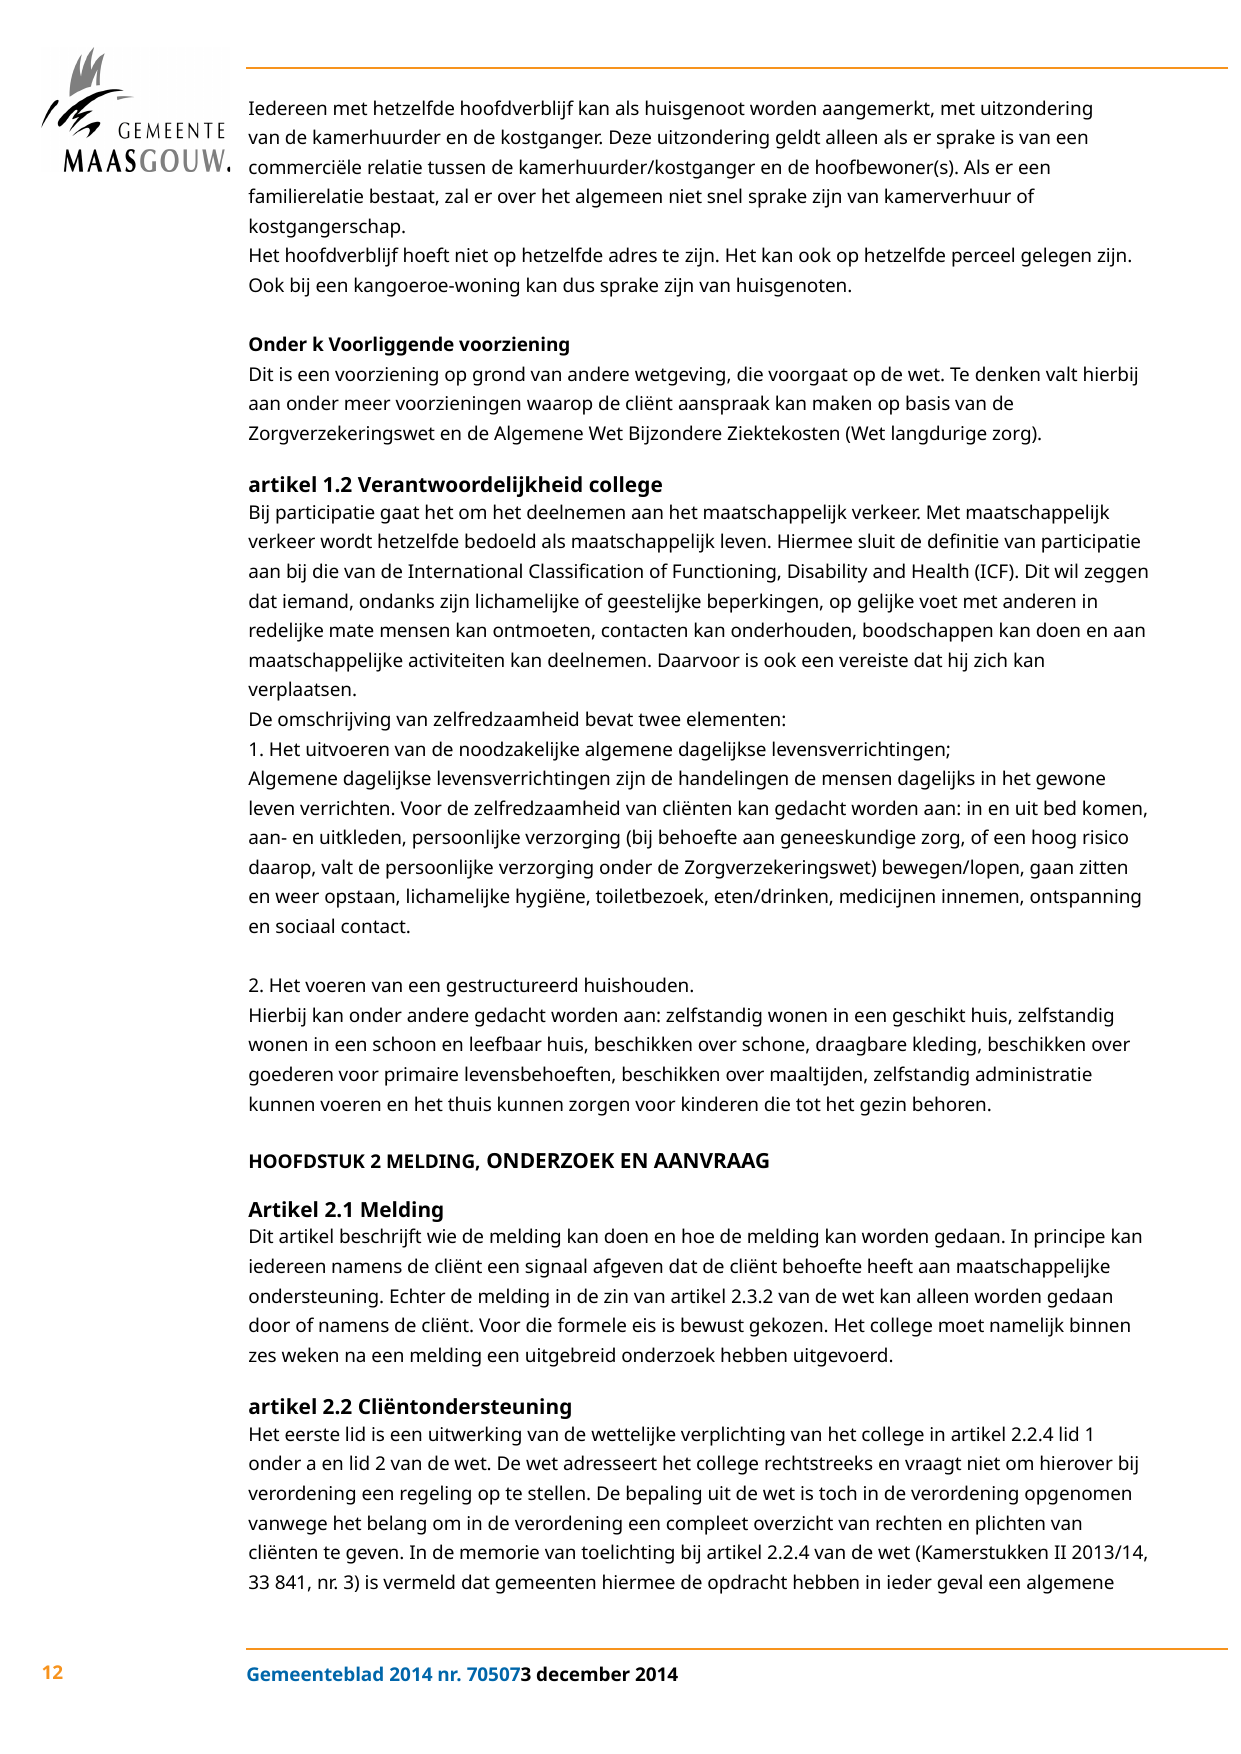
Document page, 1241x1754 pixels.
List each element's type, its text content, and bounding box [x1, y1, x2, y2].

picture [41, 47, 231, 172]
text Onder k Voorliggende voorziening [248, 331, 1152, 357]
text Dit is een voorziening op grond van andere wetgeving, die voorgaat op de wet. Te denken valt hierbij aan onder meer voorzieningen waarop de cliënt aanspraak kan maken op basis van de Zorgverzekeringswet en de Algemene Wet Bijzondere Ziektekosten (Wet langdurige zorg). [248, 361, 1152, 446]
text Hierbij kan onder andere gedacht worden aan: zelfstandig wonen in een geschikt huis, zelfstandig wonen in een schoon en leefbaar huis, beschikken over schone, draagbare kleding, beschikken over goederen voor primaire levensbehoeften, beschikken over maaltijden, zelfstandig administratie kunnen voeren en het thuis kunnen zorgen voor kinderen die tot het gezin behoren. [248, 1002, 1152, 1116]
text De omschrijving van zelfredzaamheid bevat twee elementen: [248, 706, 1152, 732]
text Iedereen met hetzelfde hoofdverblijf kan als huisgenoot worden aangemerkt, met uitzondering [248, 95, 1152, 121]
text Dit artikel beschrijft wie de melding kan doen en hoe de melding kan worden gedaan. In principe kan iedereen namens de cliënt een signaal afgeven dat de cliënt behoefte heeft aan maatschappelijke ondersteuning. Echter de melding in de zin van artikel 2.3.2 van de wet kan alleen worden gedaan door of namens de cliënt. Voor die formele eis is bewust gekozen. Het college moet namelijk binnen zes weken na een melding een uitgebreid onderzoek hebben uitgevoerd. [248, 1224, 1152, 1368]
text van de kamerhuurder en de kostganger. Deze uitzondering geldt alleen als er sprake is van een [248, 124, 1152, 150]
text Het eerste lid is een uitwerking van de wettelijke verplichting van het college in artikel 2.2.4 lid 1 onder a en lid 2 van de wet. De wet adresseert het college rechtstreeks en vraagt niet om hierover bij verordening een regeling op te stellen. De bepaling uit de wet is toch in de verordening opgenomen vanwege het belang om in de verordening een compleet overzicht van rechten en plichten van cliënten te geven. In de memorie van toelichting bij artikel 2.2.4 van de wet (Kamerstukken II 2013/14, 33 841, nr. 3) is vermeld dat gemeenten hiermee de opdracht hebben in ieder geval een algemene [248, 1421, 1152, 1594]
text Bij participatie gaat het om het deelnemen aan het maatschappelijk verkeer. Met maatschappelijk verkeer wordt hetzelfde bedoeld als maatschappelijk leven. Hiermee sluit de definitie van participatie aan bij die van de International Classification of Functioning, Disability and Health (ICF). Dit wil zeggen dat iemand, ondanks zijn lichamelijke of geestelijke beperkingen, op gelijke voet met anderen in redelijke mate mensen kan ontmoeten, contacten kan onderhouden, boodschappen kan doen en aan maatschappelijke activiteiten kan deelnemen. Daarvoor is ook een vereiste dat hij zich kan verplaatsen. [248, 499, 1152, 702]
text kostgangerschap. [248, 213, 1152, 239]
text commerciële relatie tussen de kamerhuurder/kostganger en de hoofbewoner(s). Als er een [248, 154, 1152, 180]
text 2. Het voeren van een gestructureerd huishouden. [248, 972, 1152, 998]
text familierelatie bestaat, zal er over het algemeen niet snel sprake zijn van kamerverhuur of [248, 183, 1152, 209]
text 1. Het uitvoeren van de noodzakelijke algemene dagelijkse levensverrichtingen; [248, 736, 1152, 761]
text HOOFDSTUK 2 MELDING, ONDERZOEK EN AANVRAAG [248, 1146, 1152, 1174]
text Algemene dagelijkse levensverrichtingen zijn de handelingen de mensen dagelijks in het gewone leven verrichten. Voor de zelfredzaamheid van cliënten kan gedacht worden aan: in en uit bed komen, aan- en uitkleden, persoonlijke verzorging (bij behoefte aan geneeskundige zorg, of een hoog risico daarop, valt de persoonlijke verzorging onder de Zorgverzekeringswet) bewegen/lopen, gaan zitten en weer opstaan, lichamelijke hygiëne, toiletbezoek, eten/drinken, medicijnen innemen, ontspanning en sociaal contact. [248, 765, 1152, 939]
text artikel 1.2 Verantwoordelijkheid college [248, 471, 1152, 499]
text Artikel 2.1 Melding [248, 1195, 1152, 1224]
text artikel 2.2 Cliëntondersteuning [248, 1392, 1152, 1421]
text Het hoofdverblijf hoeft niet op hetzelfde adres te zijn. Het kan ook op hetzelfde perceel gelegen zijn. Ook bij een kangoeroe-woning kan dus sprake zijn van huisgenoten. [248, 243, 1152, 298]
